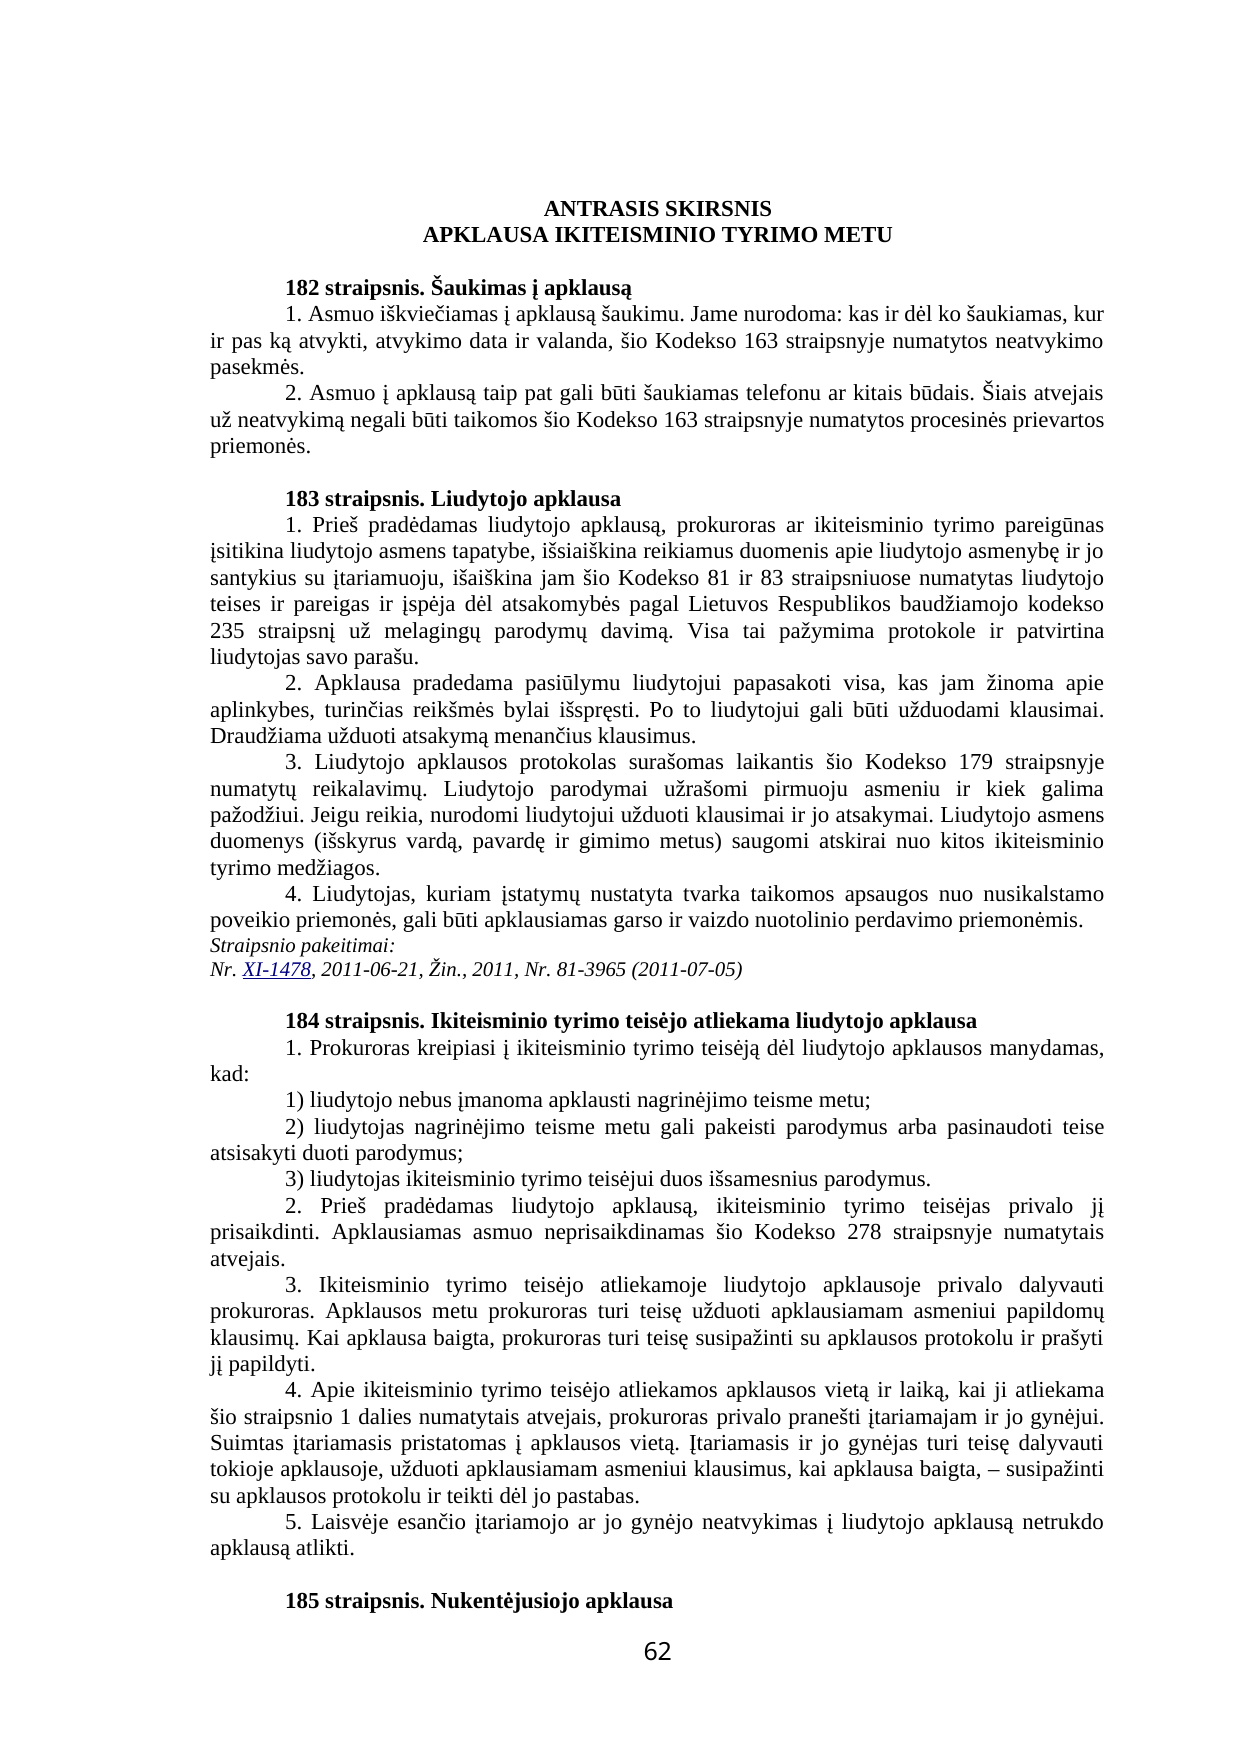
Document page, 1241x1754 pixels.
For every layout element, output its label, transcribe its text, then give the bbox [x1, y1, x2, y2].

text 184 straipsnis. Ikiteisminio tyrimo teisėjo atliekama liudytojo apklausa [210, 1007, 1106, 1034]
text 1. Prokuroras kreipiasi į ikiteisminio tyrimo teisėją dėl liudytojo apklausos manydamas, kad: [210, 1034, 1106, 1086]
subtitle ANTRASIS SKIRSNIS [210, 195, 1106, 221]
text Nr. XI-1478, 2011-06-21, Žin., 2011, Nr. 81-3965 (2011-07-05) [210, 957, 1106, 981]
text 1) liudytojo nebus įmanoma apklausti nagrinėjimo teisme metu; [210, 1086, 1106, 1113]
text 2. Apklausa pradedama pasiūlymu liudytojui papasakoti visa, kas jam žinoma apie aplinkybes, turinčias reikšmės bylai išspręsti. Po to liudytojui gali būti užduodami klausimai. Draudžiama užduoti atsakymą menančius klausimus. [210, 669, 1106, 748]
text Straipsnio pakeitimai: [210, 933, 1106, 957]
text Apklausa ikiteisminio tyrimo metu [210, 221, 1106, 248]
text 2. Asmuo į apklausą taip pat gali būti šaukiamas telefonu ar kitais būdais. Šiais atvejais už neatvykimą negali būti taikomos šio Kodekso 163 straipsnyje numatytos procesinės prievartos priemonės. [210, 379, 1106, 458]
text 2) liudytojas nagrinėjimo teisme metu gali pakeisti parodymus arba pasinaudoti teise atsisakyti duoti parodymus; [210, 1113, 1106, 1166]
text 4. Liudytojas, kuriam įstatymų nustatyta tvarka taikomos apsaugos nuo nusikalstamo poveikio priemonės, gali būti apklausiamas garso ir vaizdo nuotolinio perdavimo priemonėmis. [210, 880, 1106, 933]
text 5. Laisvėje esančio įtariamojo ar jo gynėjo neatvykimas į liudytojo apklausą netrukdo apklausą atlikti. [210, 1508, 1106, 1561]
text 3) liudytojas ikiteisminio tyrimo teisėjui duos išsamesnius parodymus. [210, 1166, 1106, 1192]
text 182 straipsnis. Šaukimas į apklausą [210, 274, 1106, 300]
text 1. Prieš pradėdamas liudytojo apklausą, prokuroras ar ikiteisminio tyrimo pareigūnas įsitikina liudytojo asmens tapatybe, išsiaiškina reikiamus duomenis apie liudytojo asmenybę ir jo santykius su įtariamuoju, išaiškina jam šio Kodekso 81 ir 83 straipsniuose numatytas liudytojo teises ir pareigas ir įspėja dėl atsakomybės pagal Lietuvos Respublikos baudžiamojo kodekso 235 straipsnį už melagingų parodymų davimą. Visa tai pažymima protokole ir patvirtina liudytojas savo parašu. [210, 511, 1106, 669]
text 3. Liudytojo apklausos protokolas surašomas laikantis šio Kodekso 179 straipsnyje numatytų reikalavimų. Liudytojo parodymai užrašomi pirmuoju asmeniu ir kiek galima pažodžiui. Jeigu reikia, nurodomi liudytojui užduoti klausimai ir jo atsakymai. Liudytojo asmens duomenys (išskyrus vardą, pavardę ir gimimo metus) saugomi atskirai nuo kitos ikiteisminio tyrimo medžiagos. [210, 748, 1106, 880]
text 185 straipsnis. Nukentėjusiojo apklausa [210, 1587, 1106, 1613]
text 1. Asmuo iškviečiamas į apklausą šaukimu. Jame nurodoma: kas ir dėl ko šaukiamas, kur ir pas ką atvykti, atvykimo data ir valanda, šio Kodekso 163 straipsnyje numatytos neatvykimo pasekmės. [210, 300, 1106, 379]
text 3. Ikiteisminio tyrimo teisėjo atliekamoje liudytojo apklausoje privalo dalyvauti prokuroras. Apklausos metu prokuroras turi teisę užduoti apklausiamam asmeniui papildomų klausimų. Kai apklausa baigta, prokuroras turi teisę susipažinti su apklausos protokolu ir prašyti jį papildyti. [210, 1271, 1106, 1376]
text 183 straipsnis. Liudytojo apklausa [210, 485, 1106, 511]
text 2. Prieš pradėdamas liudytojo apklausą, ikiteisminio tyrimo teisėjas privalo jį prisaikdinti. Apklausiamas asmuo neprisaikdinamas šio Kodekso 278 straipsnyje numatytais atvejais. [210, 1192, 1106, 1271]
text 4. Apie ikiteisminio tyrimo teisėjo atliekamos apklausos vietą ir laiką, kai ji atliekama šio straipsnio 1 dalies numatytais atvejais, prokuroras privalo pranešti įtariamajam ir jo gynėjui. Suimtas įtariamasis pristatomas į apklausos vietą. Įtariamasis ir jo gynėjas turi teisę dalyvauti tokioje apklausoje, užduoti apklausiamam asmeniui klausimus, kai apklausa baigta, – susipažinti su apklausos protokolu ir teikti dėl jo pastabas. [210, 1376, 1106, 1508]
